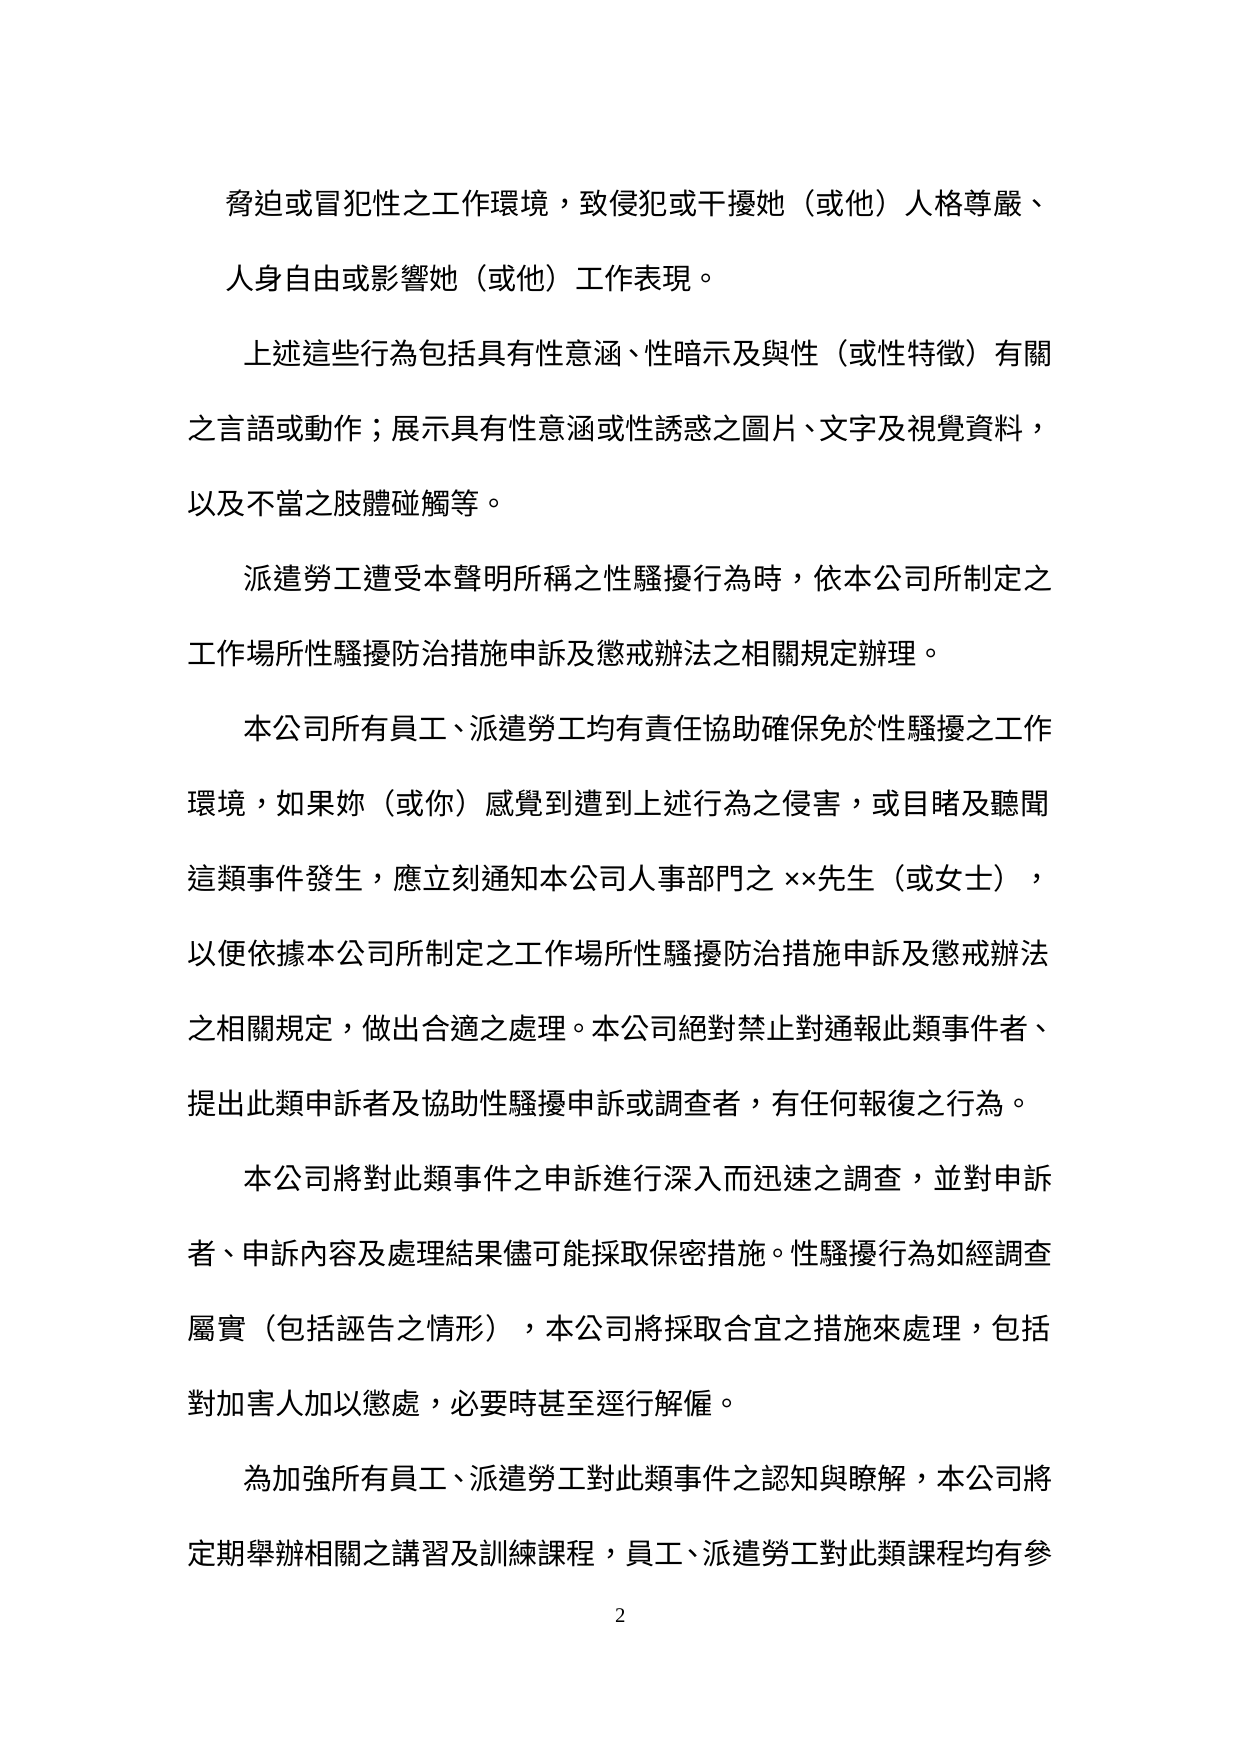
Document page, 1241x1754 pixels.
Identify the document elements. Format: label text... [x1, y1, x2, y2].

text 脅迫或冒犯性之工作環境，致侵犯或干擾她（或他）人格尊嚴、人身自由或影響她（或他）工作表現。 [187, 164, 1053, 314]
text 上述這些行為包括具有性意涵、性暗示及與性（或性特徵）有關之言語或動作；展示具有性意涵或性誘惑之圖片、文字及視覺資料，以及不當之肢體碰觸等。 [187, 314, 1053, 539]
text 本公司將對此類事件之申訴進行深入而迅速之調查，並對申訴者、申訴內容及處理結果儘可能採取保密措施。性騷擾行為如經調查屬實（包括誣告之情形），本公司將採取合宜之措施來處理，包括對加害人加以懲處，必要時甚至逕行解僱。 [187, 1139, 1053, 1439]
text 本公司所有員工、派遣勞工均有責任協助確保免於性騷擾之工作環境，如果妳（或你）感覺到遭到上述行為之侵害，或目睹及聽聞這類事件發生，應立刻通知本公司人事部門之 ××先生（或女士），以便依據本公司所制定之工作場所性騷擾防治措施申訴及懲戒辦法之相關規定，做出合適之處理。本公司絕對禁止對通報此類事件者、提出此類申訴者及協助性騷擾申訴或調查者，有任何報復之行為。 [187, 689, 1053, 1139]
text 派遣勞工遭受本聲明所稱之性騷擾行為時，依本公司所制定之工作場所性騷擾防治措施申訴及懲戒辦法之相關規定辦理。 [187, 539, 1053, 689]
text 為加強所有員工、派遣勞工對此類事件之認知與瞭解，本公司將定期舉辦相關之講習及訓練課程，員工、派遣勞工對此類課程均有參 [187, 1439, 1053, 1589]
